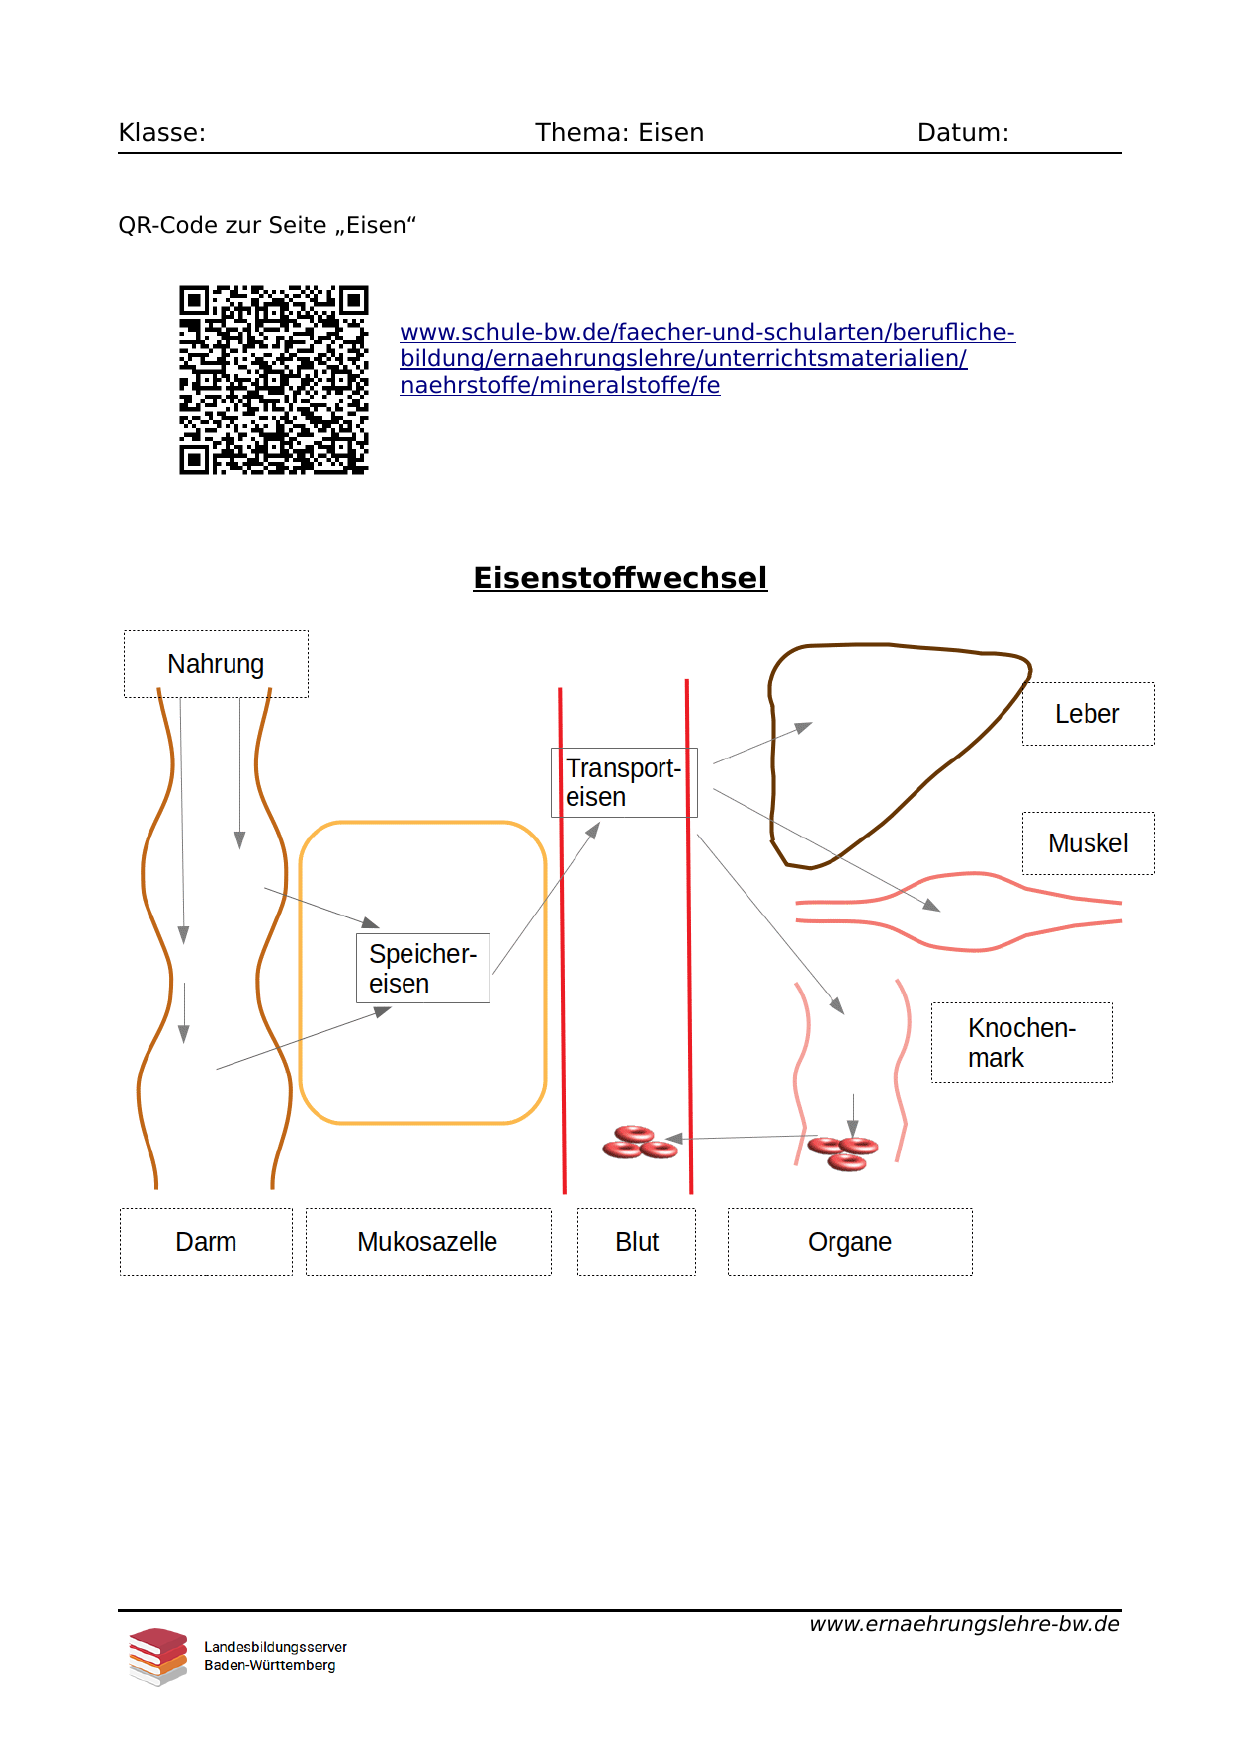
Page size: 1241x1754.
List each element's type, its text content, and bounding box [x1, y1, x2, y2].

text QR-Code zur Seite „Eisen“ [118, 212, 1122, 239]
picture [131, 1616, 357, 1694]
picture [148, 255, 400, 506]
picture [63, 602, 1173, 1386]
text www.schule-bw.de/faecher-und-schularten/berufliche-bildung/ernaehrungslehre/unterrichtsmaterialien/naehrstoffe/mineralstoffe/fe [400, 319, 1122, 399]
text Eisenstoffwechsel [118, 561, 1122, 595]
